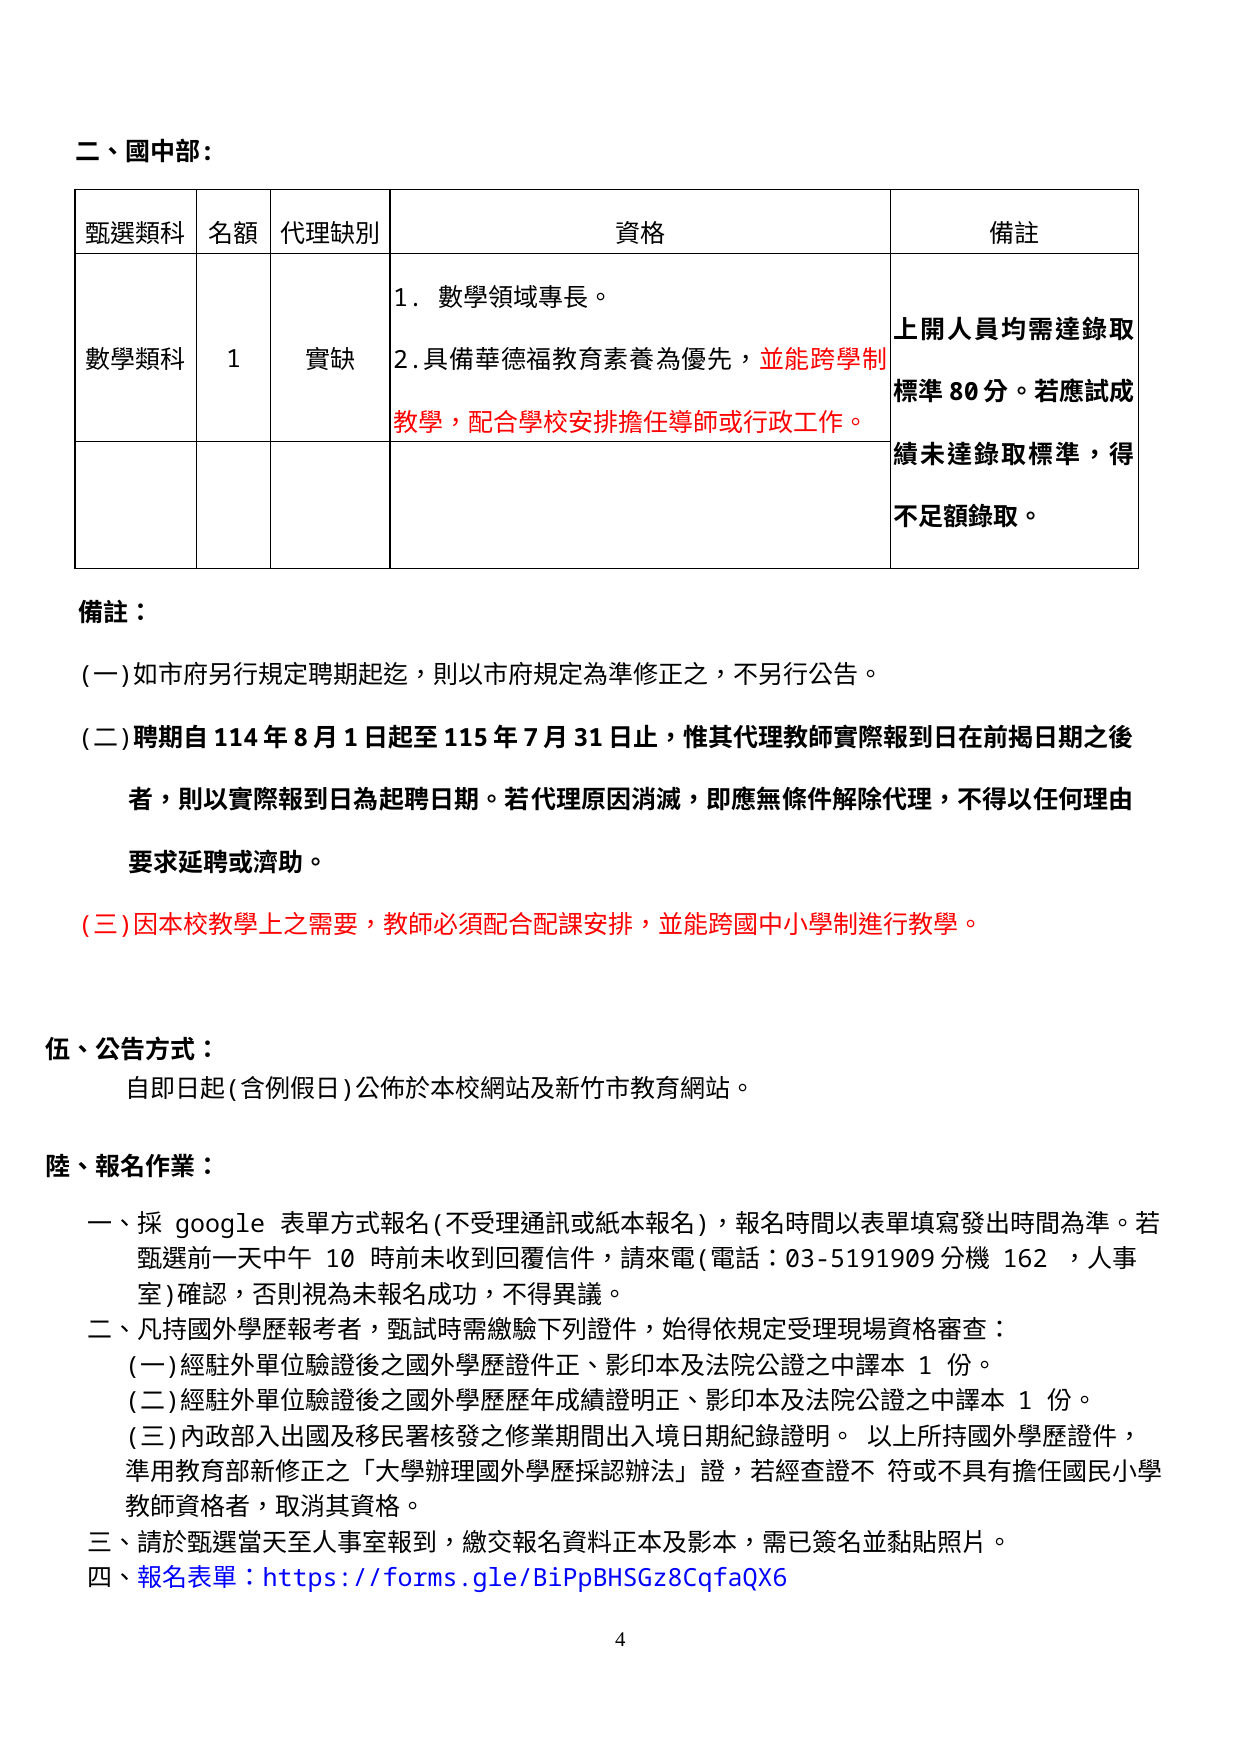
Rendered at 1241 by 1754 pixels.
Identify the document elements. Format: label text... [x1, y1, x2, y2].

text (二)經駐外單位驗證後之國外學歷歷年成績證明正、影印本及法院公證之中譯本 1 份。 [125, 1381, 1165, 1417]
table_cell 備註： (一)如市府另行規定聘期起迄，則以市府規定為準修正之，不另行公告。 (二)聘期自114年8月1日起至115年7月31日止，惟其代理教師實際報到日在前揭日期之後者，則以實際報到日為起聘日期。若代理原因消滅，即應無條件解除代理，不得以任何理由要求延聘或濟助。 (三)因本校教學上之需要，教師必須配合配課安排，並能跨國中小學制進行教學。 [75, 569, 1138, 944]
table_cell 1. 數學領域專長。 2.具備華德福教育素養為優先，並能跨學制教學，配合學校安排擔任導師或行政工作。 [391, 254, 890, 441]
text 自即日起(含例假日)公佈於本校網站及新竹市教育網站。 [125, 1069, 1165, 1104]
table_header 資格 [391, 190, 890, 252]
table_cell 數學類科 [76, 254, 196, 441]
table_header 甄選類科 [76, 190, 196, 252]
text 伍、公告方式： [46, 1006, 1165, 1069]
table_header 備註 [891, 190, 1138, 252]
table_cell [197, 442, 270, 568]
table_cell 1 [197, 254, 270, 441]
table_cell 實缺 [271, 254, 389, 441]
text 陸、報名作業： [46, 1123, 1182, 1185]
table_header 代理缺別 [271, 190, 389, 252]
text 四、報名表單：https://forms.gle/BiPpBHSGz8CqfaQX6 [75, 1558, 1165, 1594]
table_cell [271, 442, 389, 568]
text 一、採 google 表單方式報名(不受理通訊或紙本報名)，報名時間以表單填寫發出時間為準。若甄選前一天中午 10 時前未收到回覆信件，請來電(電話：03-5191909分機 162 ，人事室)確認，否則視為未報名成功，不得異議。 [87, 1204, 1165, 1310]
text 二、凡持國外學歷報考者，甄試時需繳驗下列證件，始得依規定受理現場資格審查： [75, 1310, 1165, 1346]
text 二、國中部: [75, 108, 1165, 170]
table_cell [76, 442, 196, 568]
table_cell 上開人員均需達錄取標準80分。若應試成績未達錄取標準，得不足額錄取。 [891, 254, 1138, 568]
text (三)內政部入出國及移民署核發之修業期間出入境日期紀錄證明。 以上所持國外學歷證件，準用教育部新修正之「大學辦理國外學歷採認辦法」證，若經查證不 符或不具有擔任國民小學教師資格者，取消其資格。 [125, 1417, 1165, 1523]
table_cell [391, 442, 890, 568]
table_header 名額 [197, 190, 270, 252]
text (一)經駐外單位驗證後之國外學歷證件正、影印本及法院公證之中譯本 1 份。 [125, 1346, 1165, 1381]
text 三、請於甄選當天至人事室報到，繳交報名資料正本及影本，需已簽名並黏貼照片。 [87, 1523, 1165, 1558]
